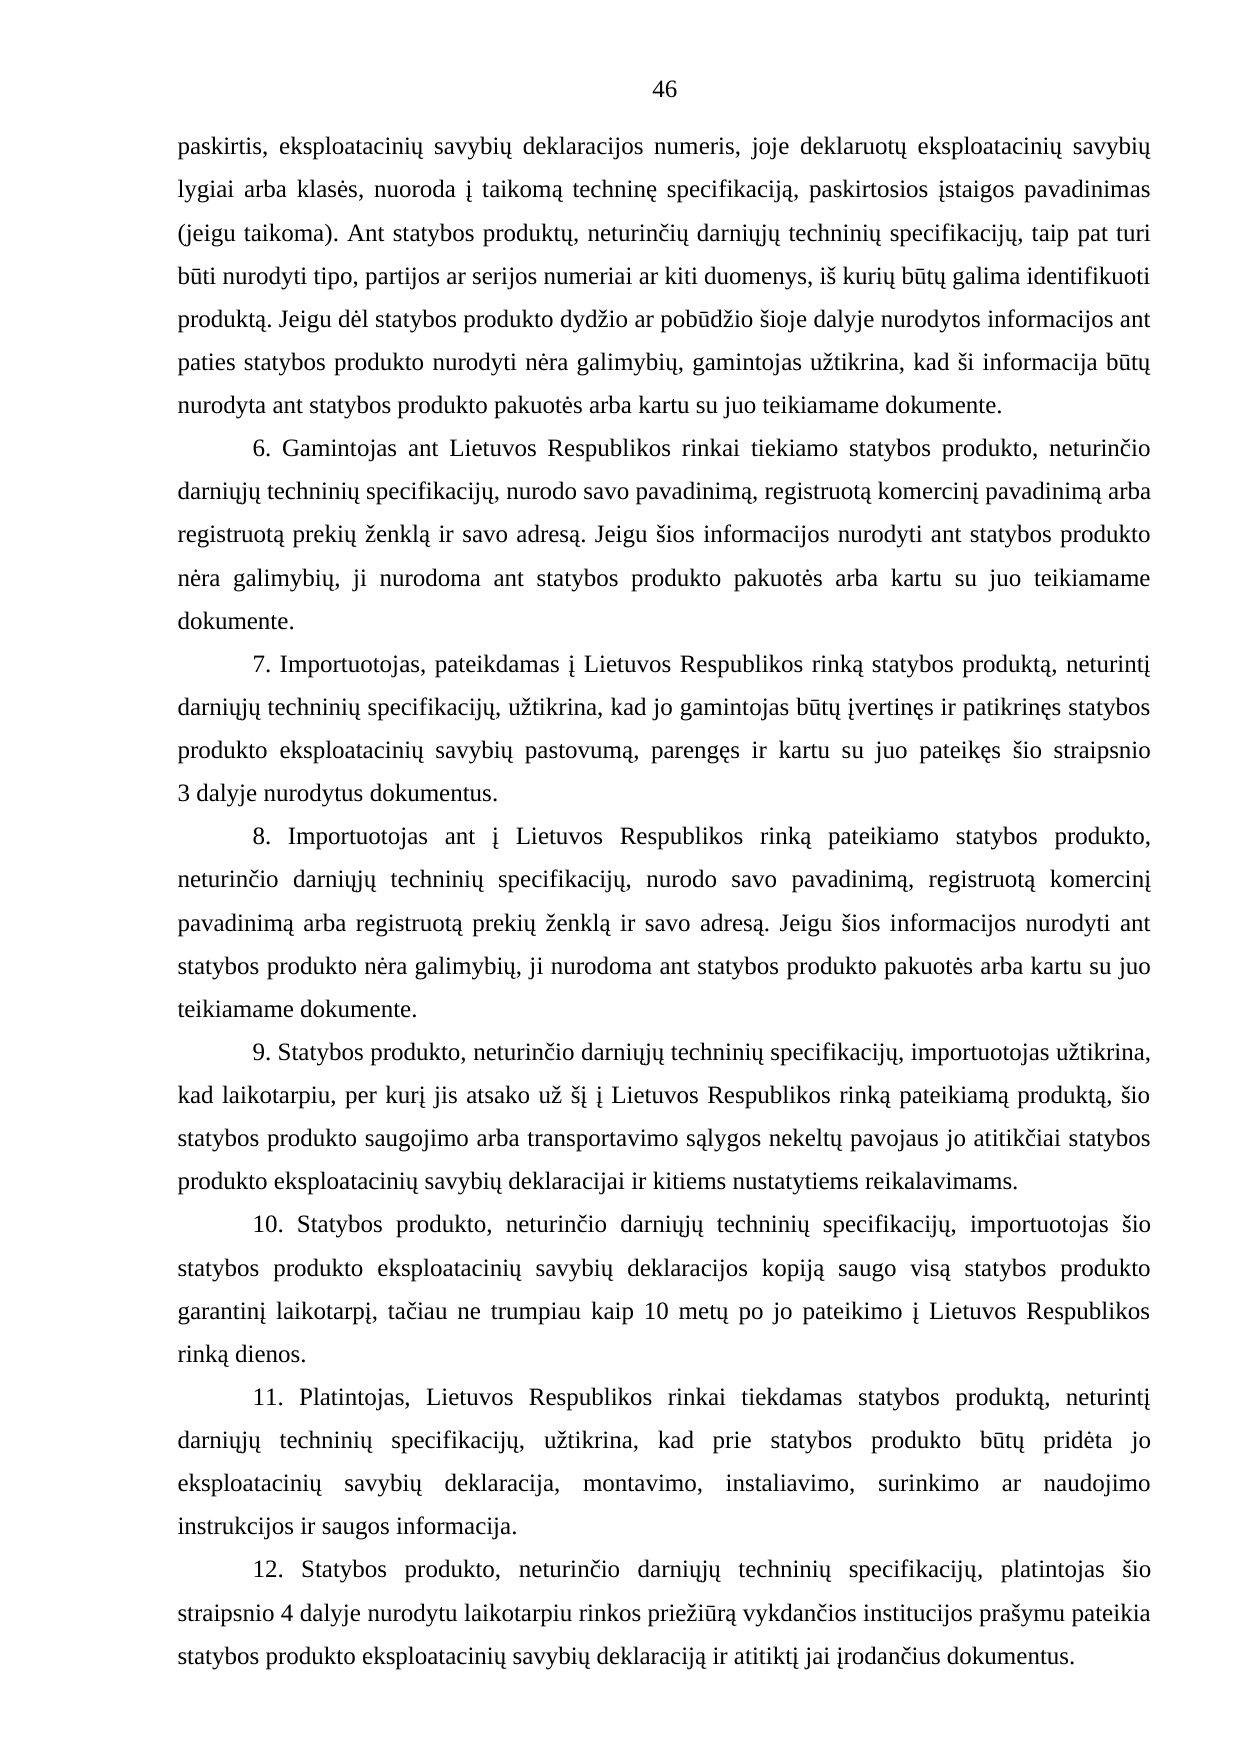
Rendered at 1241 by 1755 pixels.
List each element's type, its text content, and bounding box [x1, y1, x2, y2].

text 12. Statybos produkto, neturinčio darniųjų techninių specifikacijų, platintojas šio straipsnio 4 dalyje nurodytu laikotarpiu rinkos priežiūrą vykdančios institucijos prašymu pateikia statybos produkto eksploatacinių savybių deklaraciją ir atitiktį jai įrodančius dokumentus. [177, 1554, 1152, 1669]
text 10. Statybos produkto, neturinčio darniųjų techninių specifikacijų, importuotojas šio statybos produkto eksploatacinių savybių deklaracijos kopiją saugo visą statybos produkto garantinį laikotarpį, tačiau ne trumpiau kaip 10 metų po jo pateikimo į Lietuvos Respublikos rinką dienos. [177, 1209, 1152, 1368]
text 9. Statybos produkto, neturinčio darniųjų techninių specifikacijų, importuotojas užtikrina, kad laikotarpiu, per kurį jis atsako už šį į Lietuvos Respublikos rinką pateikiamą produktą, šio statybos produkto saugojimo arba transportavimo sąlygos nekeltų pavojaus jo atitikčiai statybos produkto eksploatacinių savybių deklaracijai ir kitiems nustatytiems reikalavimams. [177, 1037, 1152, 1195]
text 11. Platintojas, Lietuvos Respublikos rinkai tiekdamas statybos produktą, neturintį darniųjų techninių specifikacijų, užtikrina, kad prie statybos produkto būtų pridėta jo eksploatacinių savybių deklaracija, montavimo, instaliavimo, surinkimo ar naudojimo instrukcijos ir saugos informacija. [177, 1382, 1152, 1540]
text 8. Importuotojas ant į Lietuvos Respublikos rinką pateikiamo statybos produkto, neturinčio darniųjų techninių specifikacijų, nurodo savo pavadinimą, registruotą komercinį pavadinimą arba registruotą prekių ženklą ir savo adresą. Jeigu šios informacijos nurodyti ant statybos produkto nėra galimybių, ji nurodoma ant statybos produkto pakuotės arba kartu su juo teikiamame dokumente. [177, 821, 1152, 1023]
text paskirtis, eksploatacinių savybių deklaracijos numeris, joje deklaruotų eksploatacinių savybių lygiai arba klasės, nuoroda į taikomą techninę specifikaciją, paskirtosios įstaigos pavadinimas (jeigu taikoma). Ant statybos produktų, neturinčių darniųjų techninių specifikacijų, taip pat turi būti nurodyti tipo, partijos ar serijos numeriai ar kiti duomenys, iš kurių būtų galima identifikuoti produktą. Jeigu dėl statybos produkto dydžio ar pobūdžio šioje dalyje nurodytos informacijos ant paties statybos produkto nurodyti nėra galimybių, gamintojas užtikrina, kad ši informacija būtų nurodyta ant statybos produkto pakuotės arba kartu su juo teikiamame dokumente. [177, 131, 1152, 419]
text 7. Importuotojas, pateikdamas į Lietuvos Respublikos rinką statybos produktą, neturintį darniųjų techninių specifikacijų, užtikrina, kad jo gamintojas būtų įvertinęs ir patikrinęs statybos produkto eksploatacinių savybių pastovumą, parengęs ir kartu su juo pateikęs šio straipsnio 3 dalyje nurodytus dokumentus. [177, 649, 1152, 807]
text 6. Gamintojas ant Lietuvos Respublikos rinkai tiekiamo statybos produkto, neturinčio darniųjų techninių specifikacijų, nurodo savo pavadinimą, registruotą komercinį pavadinimą arba registruotą prekių ženklą ir savo adresą. Jeigu šios informacijos nurodyti ant statybos produkto nėra galimybių, ji nurodoma ant statybos produkto pakuotės arba kartu su juo teikiamame dokumente. [177, 433, 1152, 634]
